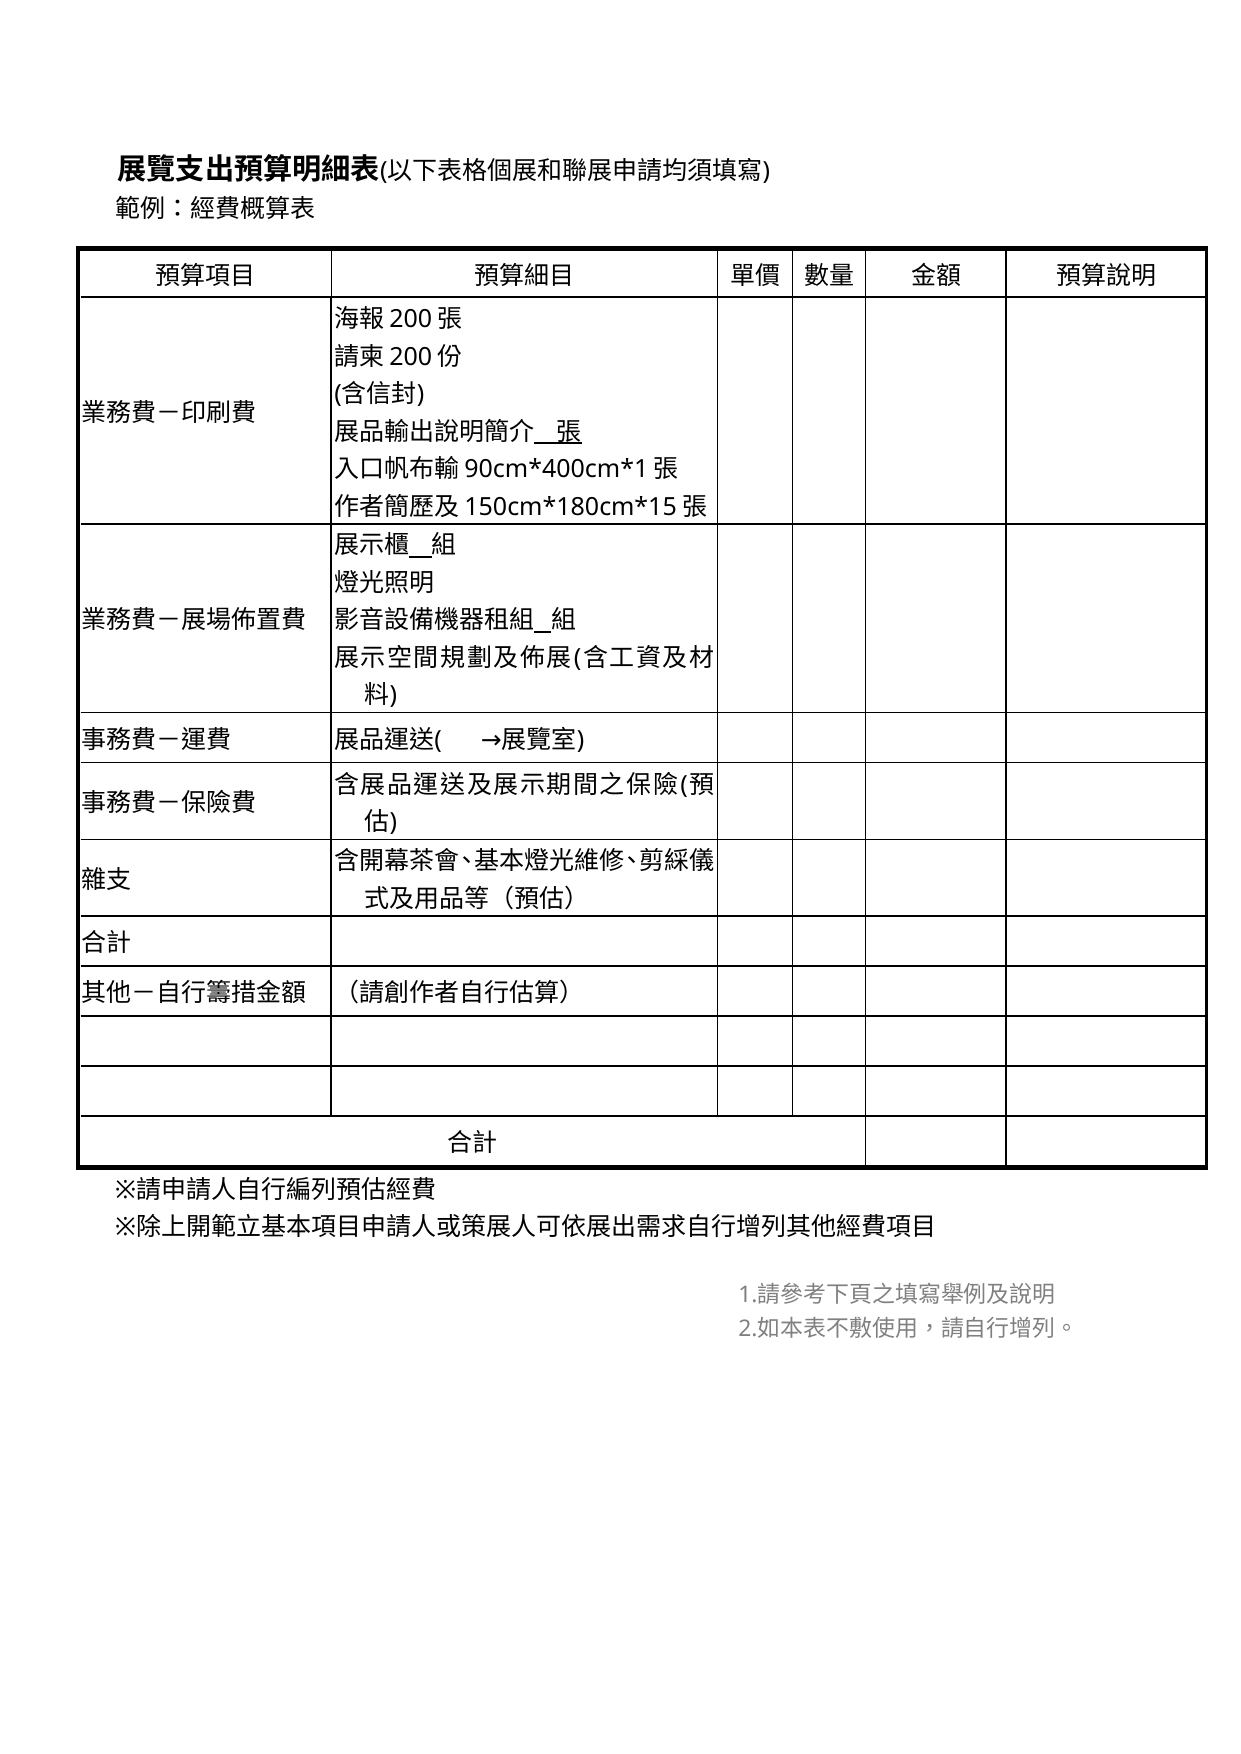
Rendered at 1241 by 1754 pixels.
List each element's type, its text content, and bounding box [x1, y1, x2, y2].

table_cell [718, 1017, 792, 1065]
table_cell 雜支 [80, 840, 330, 915]
table_cell 合計 [80, 1116, 865, 1165]
table_cell [793, 967, 865, 1015]
text 展覽支出預算明細表(以下表格個展和聯展申請均須填寫) [101, 146, 1148, 188]
text 2.如本表不敷使用，請自行增列。 [738, 1309, 1132, 1343]
table_cell [866, 1117, 1005, 1165]
table_cell [718, 967, 792, 1015]
table_cell [332, 1067, 717, 1115]
table_cell 海報200張 請柬200份 (含信封) 展品輸出說明簡介 張 入口帆布輸90cm*400cm*1張 作者簡歷及150cm*180cm*15張 [332, 298, 717, 523]
table_header 預算細目 [332, 251, 717, 296]
table_cell [866, 967, 1005, 1015]
table_cell [866, 917, 1005, 965]
text ※除上開範立基本項目申請人或策展人可依展出需求自行增列其他經費項目 [101, 1206, 1148, 1242]
table_cell [793, 763, 865, 838]
table_cell [80, 1066, 330, 1115]
table_cell [1007, 967, 1205, 1015]
table_cell [718, 763, 792, 838]
table_cell [1007, 298, 1205, 523]
table_cell [866, 298, 1005, 523]
table_header 預算說明 [1007, 251, 1205, 296]
table_cell [866, 1017, 1005, 1065]
table_cell 其他－自行籌措金額 [80, 966, 330, 1015]
table_cell [718, 713, 792, 762]
table_cell [793, 840, 865, 915]
table_header 數量 [793, 251, 865, 296]
table_cell 業務費－展場佈置費 [80, 524, 330, 712]
table_cell [793, 1017, 865, 1065]
table_cell 展品運送( →展覽室) [332, 713, 717, 762]
table_cell [332, 917, 717, 965]
table_cell [793, 298, 865, 523]
table_cell [793, 917, 865, 965]
table_cell [1007, 917, 1205, 965]
table_cell 合計 [80, 916, 330, 965]
table_cell [1007, 1017, 1205, 1065]
table_cell （請創作者自行估算） [332, 967, 717, 1015]
table_cell [80, 1016, 330, 1065]
table_cell [718, 525, 792, 712]
table_cell [1007, 525, 1205, 712]
table_cell 含開幕茶會、基本燈光維修、剪綵儀式及用品等（預估） [332, 840, 717, 915]
table_cell [718, 840, 792, 915]
table_cell 含展品運送及展示期間之保險(預估) [332, 763, 717, 838]
table_cell [718, 917, 792, 965]
table_cell [866, 713, 1005, 762]
text 範例：經費概算表 [101, 188, 1148, 224]
table_cell [793, 713, 865, 762]
table_cell [718, 1067, 792, 1115]
table_cell 業務費－印刷費 [80, 297, 330, 523]
table_cell [1007, 1117, 1205, 1165]
table_cell 事務費－運費 [80, 713, 330, 762]
table_cell [866, 1067, 1005, 1115]
table_cell [1007, 713, 1205, 762]
table_cell [866, 840, 1005, 915]
table_cell 事務費－保險費 [80, 763, 330, 838]
table_cell [332, 1017, 717, 1065]
table_cell [718, 298, 792, 523]
table_cell [866, 525, 1005, 712]
table_cell [866, 763, 1005, 838]
text 1.請參考下頁之填寫舉例及說明 [738, 1276, 1132, 1309]
table_header 單價 [718, 251, 792, 296]
table_cell [1007, 1067, 1205, 1115]
table_cell [793, 525, 865, 712]
table_cell 展示櫃 組 燈光照明 影音設備機器租組 組 展示空間規劃及佈展(含工資及材料) [332, 525, 717, 712]
table_cell [1007, 840, 1205, 915]
table_header 預算項目 [80, 251, 331, 296]
table_cell [1007, 763, 1205, 838]
text ※請申請人自行編列預估經費 [101, 1170, 1148, 1206]
table_cell [793, 1067, 865, 1115]
table_header 金額 [866, 251, 1005, 296]
